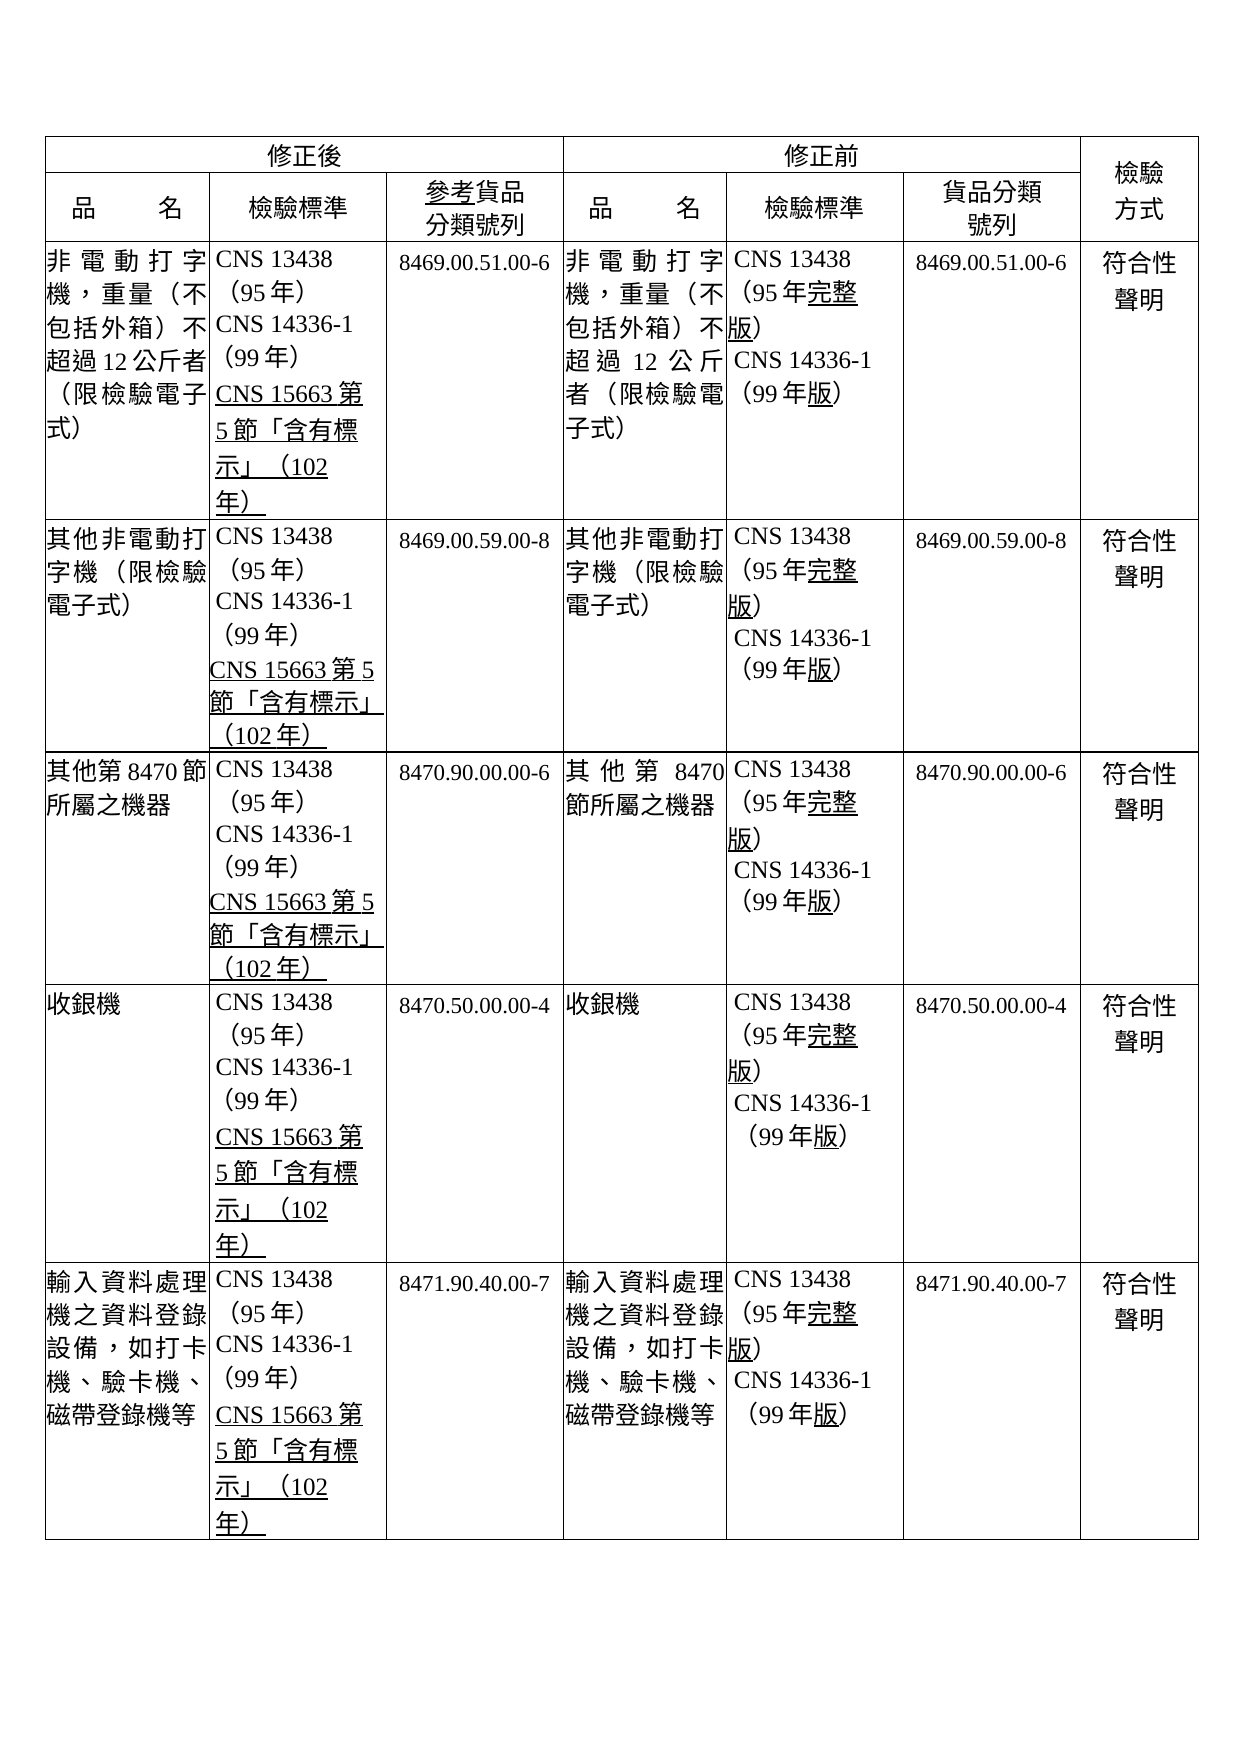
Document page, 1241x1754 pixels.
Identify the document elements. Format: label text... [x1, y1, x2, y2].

table_cell 8469.00.51.00-6 [387, 242, 563, 519]
table_cell 其他非電動打字機（限檢驗電子式） [46, 520, 209, 751]
table_cell 8470.90.00.00-6 [904, 753, 1080, 984]
table_cell 8471.90.40.00-7 [387, 1263, 563, 1539]
table_cell 輸入資料處理機之資料登錄設備，如打卡機、驗卡機、磁帶登錄機等 [564, 1263, 726, 1539]
table_cell 8469.00.59.00-8 [904, 520, 1080, 751]
table_cell 符合性 聲明 [1081, 985, 1198, 1262]
table_cell CNS 13438 （95年） CNS 14336-1 （99年） CNS 15663第5節「含有標示」（102年） [210, 242, 386, 519]
table_cell CNS 13438 （95年完整版） CNS 14336-1 （99年版） [727, 753, 903, 984]
table_cell 輸入資料處理機之資料登錄設備，如打卡機、驗卡機、磁帶登錄機等 [46, 1263, 209, 1539]
table_cell 其他第8470節所屬之機器 [564, 753, 726, 984]
table_cell 其他第8470節所屬之機器 [46, 753, 209, 984]
table_cell 品 名 [46, 173, 209, 241]
table_cell CNS 13438 （95年） CNS 14336-1 （99年） CNS 15663第5節「含有標示」（102年） [210, 520, 386, 751]
table_cell 檢驗標準 [210, 173, 386, 241]
table_cell 符合性 聲明 [1081, 242, 1198, 519]
table_cell 符合性 聲明 [1081, 520, 1198, 751]
table_cell 非電動打字機，重量（不包括外箱）不超過12公斤者（限檢驗電子式） [46, 242, 209, 519]
table_cell 符合性 聲明 [1081, 753, 1198, 984]
table_header 檢驗 方式 [1081, 137, 1198, 241]
table_cell 8471.90.40.00-7 [904, 1263, 1080, 1539]
table_cell CNS 13438 （95年） CNS 14336-1 （99年） CNS 15663第5節「含有標示」（102年） [210, 753, 386, 984]
table_cell CNS 13438 （95年） CNS 14336-1 （99年） CNS 15663第5節「含有標示」（102年） [210, 985, 386, 1262]
table_cell CNS 13438 （95年） CNS 14336-1 （99年） CNS 15663第5節「含有標示」（102年） [210, 1263, 386, 1539]
table_cell 參考貨品 分類號列 [387, 173, 563, 241]
table_cell 符合性 聲明 [1081, 1263, 1198, 1539]
table_header 修正前 [564, 137, 1080, 172]
table_cell 品 名 [564, 173, 726, 241]
table_cell 8470.90.00.00-6 [387, 753, 563, 984]
table_cell 貨品分類 號列 [904, 173, 1080, 241]
table_cell 收銀機 [46, 985, 209, 1262]
table_cell 8470.50.00.00-4 [387, 985, 563, 1262]
table_cell 檢驗標準 [727, 173, 903, 241]
table_header 修正後 [46, 137, 563, 172]
table_cell 8469.00.51.00-6 [904, 242, 1080, 519]
table_cell 8469.00.59.00-8 [387, 520, 563, 751]
table_cell CNS 13438 （95年完整版） CNS 14336-1 （99年版） [727, 985, 903, 1262]
table_cell CNS 13438 （95年完整版） CNS 14336-1 （99年版） [727, 1263, 903, 1539]
table_cell 其他非電動打字機（限檢驗電子式） [564, 520, 726, 751]
table_cell 收銀機 [564, 985, 726, 1262]
table_cell 8470.50.00.00-4 [904, 985, 1080, 1262]
table_cell CNS 13438 （95年完整版） CNS 14336-1 （99年版） [727, 520, 903, 751]
table_cell 非電動打字機，重量（不包括外箱）不超過12公斤者（限檢驗電子式） [564, 242, 726, 519]
table_cell CNS 13438 （95年完整版） CNS 14336-1 （99年版） [727, 242, 903, 519]
